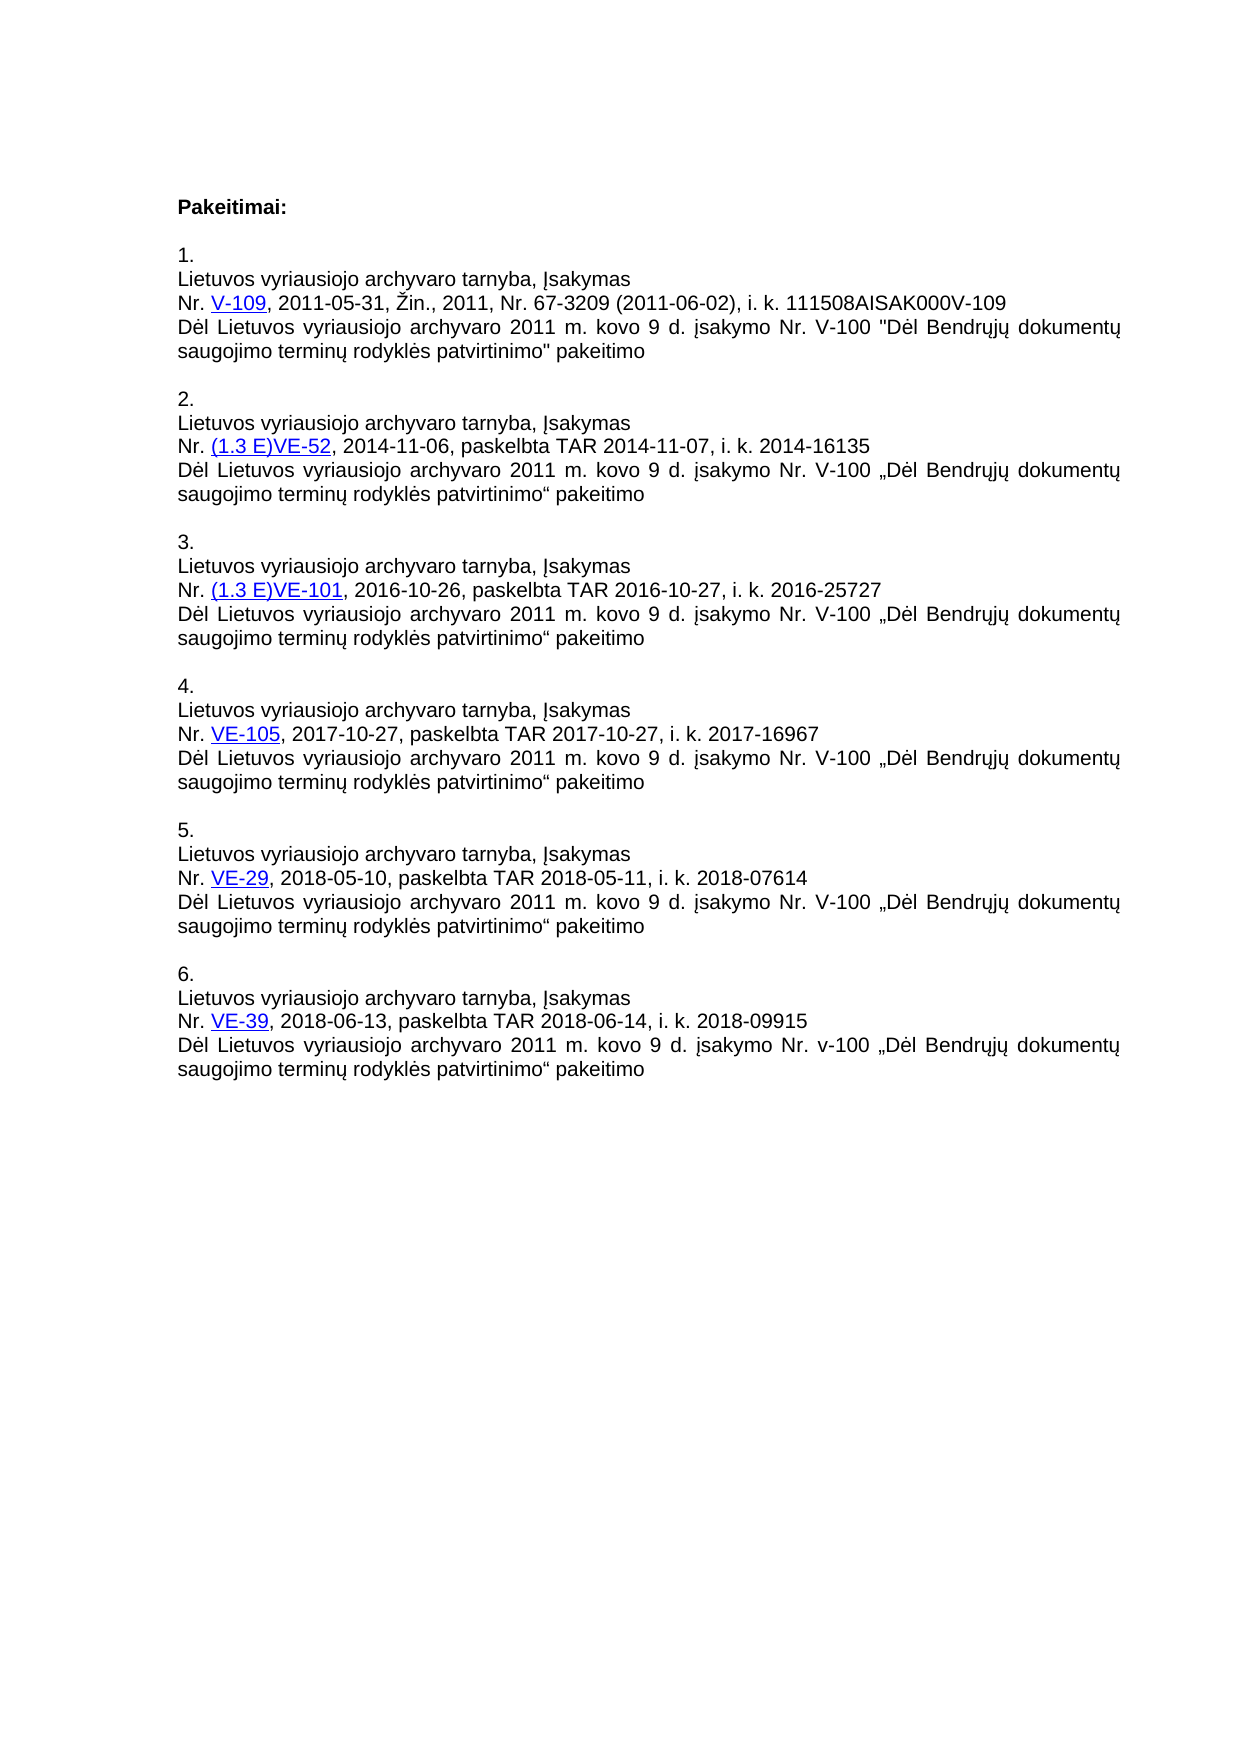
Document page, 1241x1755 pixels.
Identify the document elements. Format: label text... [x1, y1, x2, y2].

text Lietuvos vyriausiojo archyvaro tarnyba, Įsakymas [177, 842, 1122, 866]
text Dėl Lietuvos vyriausiojo archyvaro 2011 m. kovo 9 d. įsakymo Nr. V-100 „Dėl Bendrųjų dokumentų saugojimo terminų rodyklės patvirtinimo“ pakeitimo [177, 746, 1122, 794]
text Dėl Lietuvos vyriausiojo archyvaro 2011 m. kovo 9 d. įsakymo Nr. V-100 „Dėl Bendrųjų dokumentų saugojimo terminų rodyklės patvirtinimo“ pakeitimo [177, 889, 1122, 937]
text Dėl Lietuvos vyriausiojo archyvaro 2011 m. kovo 9 d. įsakymo Nr. V-100 "Dėl Bendrųjų dokumentų saugojimo terminų rodyklės patvirtinimo" pakeitimo [177, 314, 1122, 362]
text Dėl Lietuvos vyriausiojo archyvaro 2011 m. kovo 9 d. įsakymo Nr. V-100 „Dėl Bendrųjų dokumentų saugojimo terminų rodyklės patvirtinimo“ pakeitimo [177, 602, 1122, 650]
text Pakeitimai: [177, 195, 1122, 219]
text Dėl Lietuvos vyriausiojo archyvaro 2011 m. kovo 9 d. įsakymo Nr. V-100 „Dėl Bendrųjų dokumentų saugojimo terminų rodyklės patvirtinimo“ pakeitimo [177, 458, 1122, 506]
text Nr. (1.3 E)VE-52, 2014-11-06, paskelbta TAR 2014-11-07, i. k. 2014-16135 [177, 434, 1122, 458]
text Nr. VE-105, 2017-10-27, paskelbta TAR 2017-10-27, i. k. 2017-16967 [177, 722, 1122, 746]
text Nr. V-109, 2011-05-31, Žin., 2011, Nr. 67-3209 (2011-06-02), i. k. 111508AISAK000V-109 [177, 291, 1122, 314]
text 2. [177, 386, 1122, 410]
text Lietuvos vyriausiojo archyvaro tarnyba, Įsakymas [177, 698, 1122, 722]
text Nr. (1.3 E)VE-101, 2016-10-26, paskelbta TAR 2016-10-27, i. k. 2016-25727 [177, 578, 1122, 602]
text Lietuvos vyriausiojo archyvaro tarnyba, Įsakymas [177, 985, 1122, 1009]
text Nr. VE-29, 2018-05-10, paskelbta TAR 2018-05-11, i. k. 2018-07614 [177, 866, 1122, 889]
text 4. [177, 674, 1122, 698]
text Nr. VE-39, 2018-06-13, paskelbta TAR 2018-06-14, i. k. 2018-09915 [177, 1009, 1122, 1033]
text 1. [177, 243, 1122, 267]
text Dėl Lietuvos vyriausiojo archyvaro 2011 m. kovo 9 d. įsakymo Nr. v-100 „Dėl Bendrųjų dokumentų saugojimo terminų rodyklės patvirtinimo“ pakeitimo [177, 1033, 1122, 1081]
text 5. [177, 818, 1122, 842]
text Lietuvos vyriausiojo archyvaro tarnyba, Įsakymas [177, 267, 1122, 291]
text 6. [177, 961, 1122, 985]
text Lietuvos vyriausiojo archyvaro tarnyba, Įsakymas [177, 554, 1122, 578]
text 3. [177, 530, 1122, 554]
text Lietuvos vyriausiojo archyvaro tarnyba, Įsakymas [177, 410, 1122, 434]
